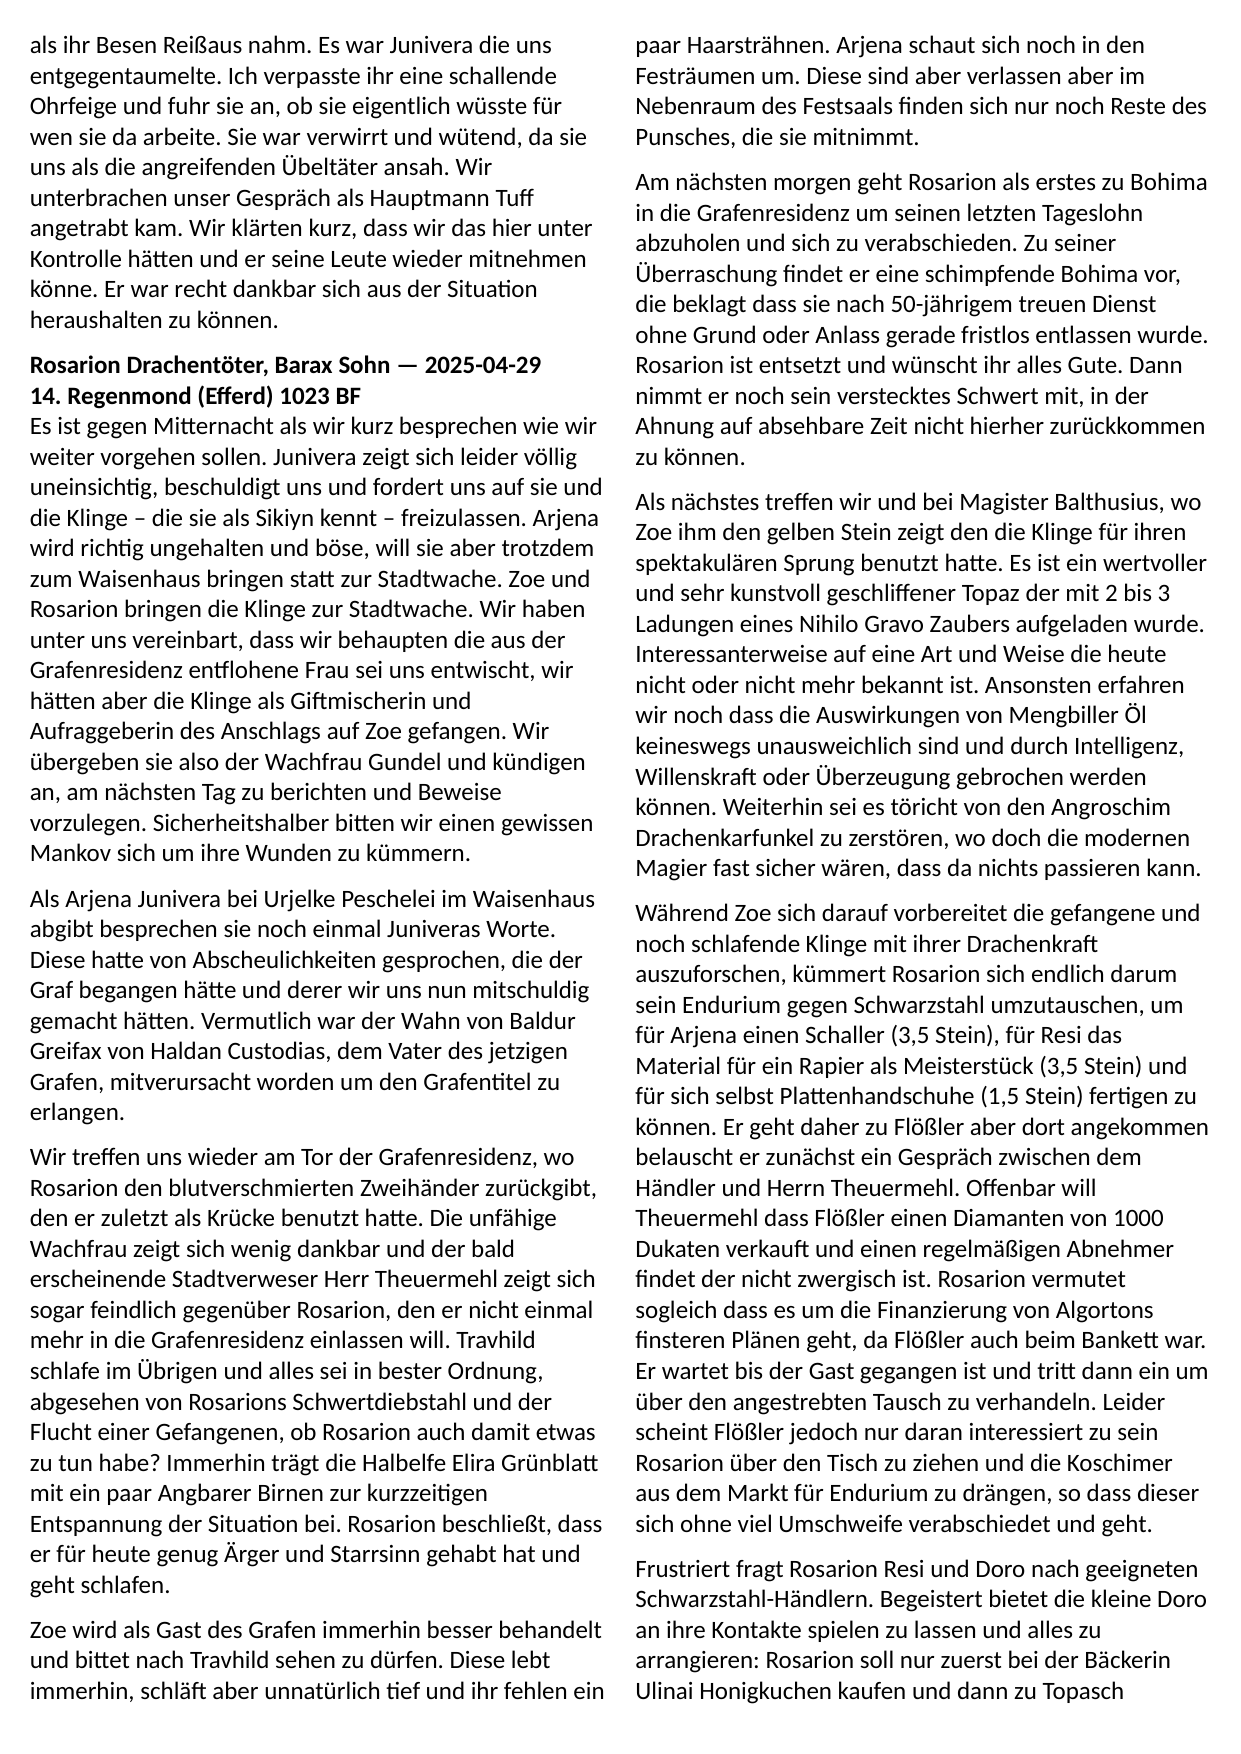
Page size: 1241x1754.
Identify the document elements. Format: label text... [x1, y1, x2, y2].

text Zoe wird als Gast des Grafen immerhin besser behandelt und bittet nach Travhild sehen zu dürfen. Diese lebt immerhin, schläft aber unnatürlich tief und ihr fehlen ein [29, 1614, 605, 1705]
text paar Haarsträhnen. Arjena schaut sich noch in den Festräumen um. Diese sind aber verlassen aber im Nebenraum des Festsaals finden sich nur noch Reste des Punsches, die sie mitnimmt. [635, 29, 1211, 152]
text Am nächsten morgen geht Rosarion als erstes zu Bohima in die Grafenresidenz um seinen letzten Tageslohn abzuholen und sich zu verabschieden. Zu seiner Überraschung findet er eine schimpfende Bohima vor, die beklagt dass sie nach 50-jährigem treuen Dienst ohne Grund oder Anlass gerade fristlos entlassen wurde. Rosarion ist entsetzt und wünscht ihr alles Gute. Dann nimmt er noch sein verstecktes Schwert mit, in der Ahnung auf absehbare Zeit nicht hierher zurückkommen zu können. [635, 166, 1211, 471]
text Während Zoe sich darauf vorbereitet die gefangene und noch schlafende Klinge mit ihrer Drachenkraft auszuforschen, kümmert Rosarion sich endlich darum sein Endurium gegen Schwarzstahl umzutauschen, um für Arjena einen Schaller (3,5 Stein), für Resi das Material für ein Rapier als Meisterstück (3,5 Stein) und für sich selbst Plattenhandschuhe (1,5 Stein) fertigen zu können. Er geht daher zu Flößler aber dort angekommen belauscht er zunächst ein Gespräch zwischen dem Händler und Herrn Theuermehl. Offenbar will Theuermehl dass Flößler einen Diamanten von 1000 Dukaten verkauft und einen regelmäßigen Abnehmer findet der nicht zwergisch ist. Rosarion vermutet sogleich dass es um die Finanzierung von Algortons finsteren Plänen geht, da Flößler auch beim Bankett war. Er wartet bis der Gast gegangen ist und tritt dann ein um über den angestrebten Tausch zu verhandeln. Leider scheint Flößler jedoch nur daran interessiert zu sein Rosarion über den Tisch zu ziehen und die Koschimer aus dem Markt für Endurium zu drängen, so dass dieser sich ohne viel Umschweife verabschiedet und geht. [635, 897, 1211, 1538]
text Rosarion Drachentöter, Barax Sohn — 2025-04-29 14. Regenmond (Efferd) 1023 BF Es ist gegen Mitternacht als wir kurz besprechen wie wir weiter vorgehen sollen. Junivera zeigt sich leider völlig uneinsichtig, beschuldigt uns und fordert uns auf sie und die Klinge – die sie als Sikiyn kennt – freizulassen. Arjena wird richtig ungehalten und böse, will sie aber trotzdem zum Waisenhaus bringen statt zur Stadtwache. Zoe und Rosarion bringen die Klinge zur Stadtwache. Wir haben unter uns vereinbart, dass wir behaupten die aus der Grafenresidenz entflohene Frau sei uns entwischt, wir hätten aber die Klinge als Giftmischerin und Aufraggeberin des Anschlags auf Zoe gefangen. Wir übergeben sie also der Wachfrau Gundel und kündigen an, am nächsten Tag zu berichten und Beweise vorzulegen. Sicherheitshalber bitten wir einen gewissen Mankov sich um ihre Wunden zu kümmern. [29, 349, 605, 868]
text Als Arjena Junivera bei Urjelke Peschelei im Waisenhaus abgibt besprechen sie noch einmal Juniveras Worte. Diese hatte von Abscheulichkeiten gesprochen, die der Graf begangen hätte und derer wir uns nun mitschuldig gemacht hätten. Vermutlich war der Wahn von Baldur Greifax von Haldan Custodias, dem Vater des jetzigen Grafen, mitverursacht worden um den Grafentitel zu erlangen. [29, 883, 605, 1127]
text Wir treffen uns wieder am Tor der Grafenresidenz, wo Rosarion den blutverschmierten Zweihänder zurückgibt, den er zuletzt als Krücke benutzt hatte. Die unfähige Wachfrau zeigt sich wenig dankbar und der bald erscheinende Stadtverweser Herr Theuermehl zeigt sich sogar feindlich gegenüber Rosarion, den er nicht einmal mehr in die Grafenresidenz einlassen will. Travhild schlafe im Übrigen und alles sei in bester Ordnung, abgesehen von Rosarions Schwertdiebstahl und der Flucht einer Gefangenen, ob Rosarion auch damit etwas zu tun habe? Immerhin trägt die Halbelfe Elira Grünblatt mit ein paar Angbarer Birnen zur kurzzeitigen Entspannung der Situation bei. Rosarion beschließt, dass er für heute genug Ärger und Starrsinn gehabt hat und geht schlafen. [29, 1141, 605, 1599]
text als ihr Besen Reißaus nahm. Es war Junivera die uns entgegentaumelte. Ich verpasste ihr eine schallende Ohrfeige und fuhr sie an, ob sie eigentlich wüsste für wen sie da arbeite. Sie war verwirrt und wütend, da sie uns als die angreifenden Übeltäter ansah. Wir unterbrachen unser Gespräch als Hauptmann Tuff angetrabt kam. Wir klärten kurz, dass wir das hier unter Kontrolle hätten und er seine Leute wieder mitnehmen könne. Er war recht dankbar sich aus der Situation heraushalten zu können. [29, 29, 605, 335]
text Als nächstes treffen wir und bei Magister Balthusius, wo Zoe ihm den gelben Stein zeigt den die Klinge für ihren spektakulären Sprung benutzt hatte. Es ist ein wertvoller und sehr kunstvoll geschliffener Topaz der mit 2 bis 3 Ladungen eines Nihilo Gravo Zaubers aufgeladen wurde. Interessanterweise auf eine Art und Weise die heute nicht oder nicht mehr bekannt ist. Ansonsten erfahren wir noch dass die Auswirkungen von Mengbiller Öl keineswegs unausweichlich sind und durch Intelligenz, Willenskraft oder Überzeugung gebrochen werden können. Weiterhin sei es töricht von den Angroschim Drachenkarfunkel zu zerstören, wo doch die modernen Magier fast sicher wären, dass da nichts passieren kann. [635, 486, 1211, 883]
text Frustriert fragt Rosarion Resi und Doro nach geeigneten Schwarzstahl-Händlern. Begeistert bietet die kleine Doro an ihre Kontakte spielen zu lassen und alles zu arrangieren: Rosarion soll nur zuerst bei der Bäckerin Ulinai Honigkuchen kaufen und dann zu Topasch [635, 1553, 1211, 1705]
